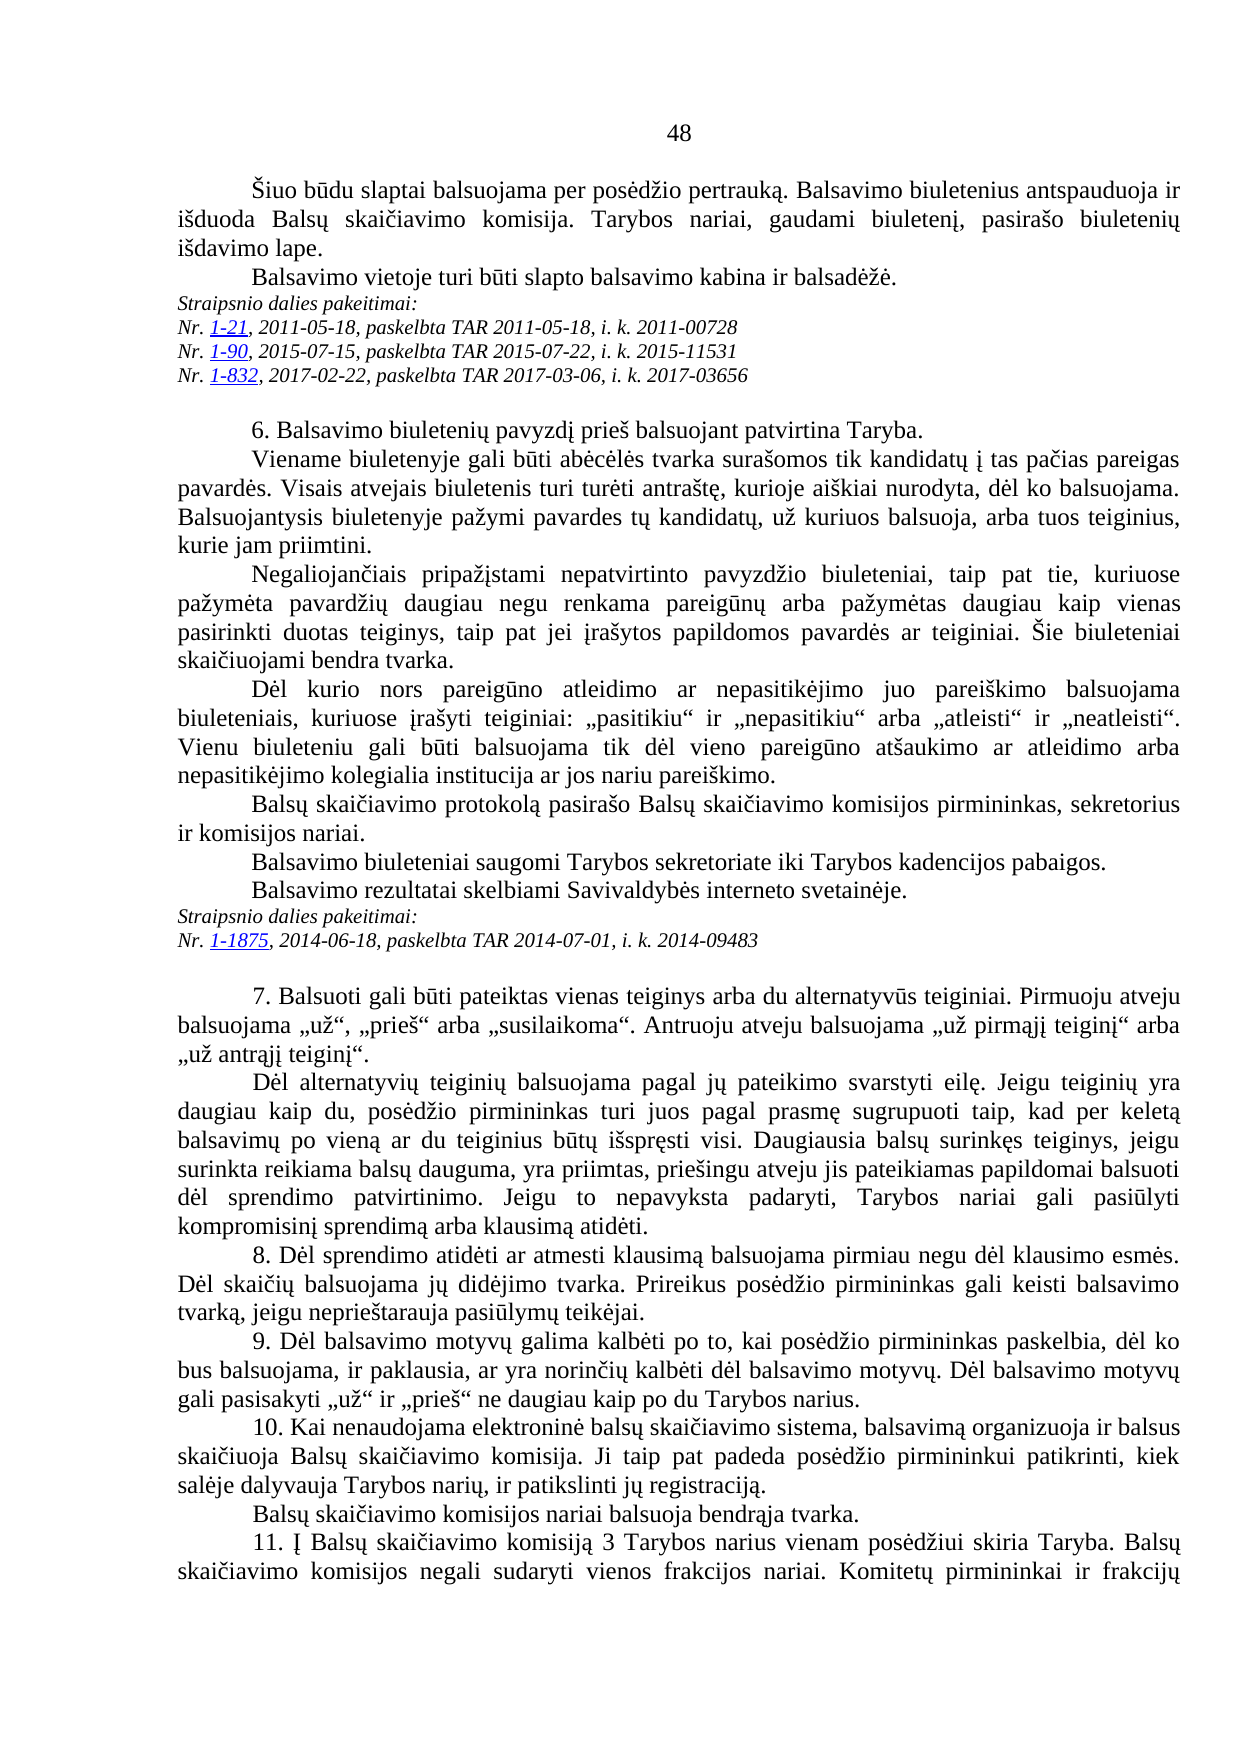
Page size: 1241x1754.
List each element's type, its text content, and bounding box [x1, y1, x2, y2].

text Balsų skaičiavimo protokolą pasirašo Balsų skaičiavimo komisijos pirmininkas, sekretorius ir komisijos nariai. [177, 789, 1181, 847]
text Balsų skaičiavimo komisijos nariai balsuoja bendrąja tvarka. [177, 1499, 1181, 1527]
text Nr. 1-1875, 2014-06-18, paskelbta TAR 2014-07-01, i. k. 2014-09483 [177, 928, 1181, 952]
text 7. Balsuoti gali būti pateiktas vienas teiginys arba du alternatyvūs teiginiai. Pirmuoju atveju balsuojama „už“, „prieš“ arba „susilaikoma“. Antruoju atveju balsuojama „už pirmąjį teiginį“ arba „už antrąjį teiginį“. [177, 981, 1181, 1067]
text Viename biuletenyje gali būti abėcėlės tvarka surašomos tik kandidatų į tas pačias pareigas pavardės. Visais atvejais biuletenis turi turėti antraštę, kurioje aiškiai nurodyta, dėl ko balsuojama. Balsuojantysis biuletenyje pažymi pavardes tų kandidatų, už kuriuos balsuoja, arba tuos teiginius, kurie jam priimtini. [177, 444, 1181, 559]
text 6. Balsavimo biuletenių pavyzdį prieš balsuojant patvirtina Taryba. [177, 416, 1181, 444]
text Nr. 1-21, 2011-05-18, paskelbta TAR 2011-05-18, i. k. 2011-00728 [177, 315, 1181, 339]
text Šiuo būdu slaptai balsuojama per posėdžio pertrauką. Balsavimo biuletenius antspauduoja ir išduoda Balsų skaičiavimo komisija. Tarybos nariai, gaudami biuletenį, pasirašo biuletenių išdavimo lape. [177, 176, 1181, 262]
text 8. Dėl sprendimo atidėti ar atmesti klausimą balsuojama pirmiau negu dėl klausimo esmės. Dėl skaičių balsuojama jų didėjimo tvarka. Prireikus posėdžio pirmininkas gali keisti balsavimo tvarką, jeigu neprieštarauja pasiūlymų teikėjai. [177, 1240, 1181, 1326]
text Nr. 1-832, 2017-02-22, paskelbta TAR 2017-03-06, i. k. 2017-03656 [177, 363, 1181, 387]
text Nr. 1-90, 2015-07-15, paskelbta TAR 2015-07-22, i. k. 2015-11531 [177, 339, 1181, 363]
text 10. Kai nenaudojama elektroninė balsų skaičiavimo sistema, balsavimą organizuoja ir balsus skaičiuoja Balsų skaičiavimo komisija. Ji taip pat padeda posėdžio pirmininkui patikrinti, kiek salėje dalyvauja Tarybos narių, ir patikslinti jų registraciją. [177, 1412, 1181, 1499]
text 9. Dėl balsavimo motyvų galima kalbėti po to, kai posėdžio pirmininkas paskelbia, dėl ko bus balsuojama, ir paklausia, ar yra norinčių kalbėti dėl balsavimo motyvų. Dėl balsavimo motyvų gali pasisakyti „už“ ir „prieš“ ne daugiau kaip po du Tarybos narius. [177, 1326, 1181, 1412]
text Dėl kurio nors pareigūno atleidimo ar nepasitikėjimo juo pareiškimo balsuojama biuleteniais, kuriuose įrašyti teiginiai: „pasitikiu“ ir „nepasitikiu“ arba „atleisti“ ir „neatleisti“. Vienu biuleteniu gali būti balsuojama tik dėl vieno pareigūno atšaukimo ar atleidimo arba nepasitikėjimo kolegialia institucija ar jos nariu pareiškimo. [177, 674, 1181, 789]
text Balsavimo rezultatai skelbiami Savivaldybės interneto svetainėje. [177, 876, 1181, 904]
text Dėl alternatyvių teiginių balsuojama pagal jų pateikimo svarstyti eilę. Jeigu teiginių yra daugiau kaip du, posėdžio pirmininkas turi juos pagal prasmę sugrupuoti taip, kad per keletą balsavimų po vieną ar du teiginius būtų išspręsti visi. Daugiausia balsų surinkęs teiginys, jeigu surinkta reikiama balsų dauguma, yra priimtas, priešingu atveju jis pateikiamas papildomai balsuoti dėl sprendimo patvirtinimo. Jeigu to nepavyksta padaryti, Tarybos nariai gali pasiūlyti kompromisinį sprendimą arba klausimą atidėti. [177, 1067, 1181, 1240]
text Balsavimo vietoje turi būti slapto balsavimo kabina ir balsadėžė. [177, 262, 1181, 291]
text Straipsnio dalies pakeitimai: [177, 291, 1181, 315]
text Negaliojančiais pripažįstami nepatvirtinto pavyzdžio biuleteniai, taip pat tie, kuriuose pažymėta pavardžių daugiau negu renkama pareigūnų arba pažymėtas daugiau kaip vienas pasirinkti duotas teiginys, taip pat jei įrašytos papildomos pavardės ar teiginiai. Šie biuleteniai skaičiuojami bendra tvarka. [177, 559, 1181, 674]
text 11. Į Balsų skaičiavimo komisiją 3 Tarybos narius vienam posėdžiui skiria Taryba. Balsų skaičiavimo komisijos negali sudaryti vienos frakcijos nariai. Komitetų pirmininkai ir frakcijų [177, 1527, 1181, 1585]
text Balsavimo biuleteniai saugomi Tarybos sekretoriate iki Tarybos kadencijos pabaigos. [177, 847, 1181, 876]
text Straipsnio dalies pakeitimai: [177, 904, 1181, 928]
